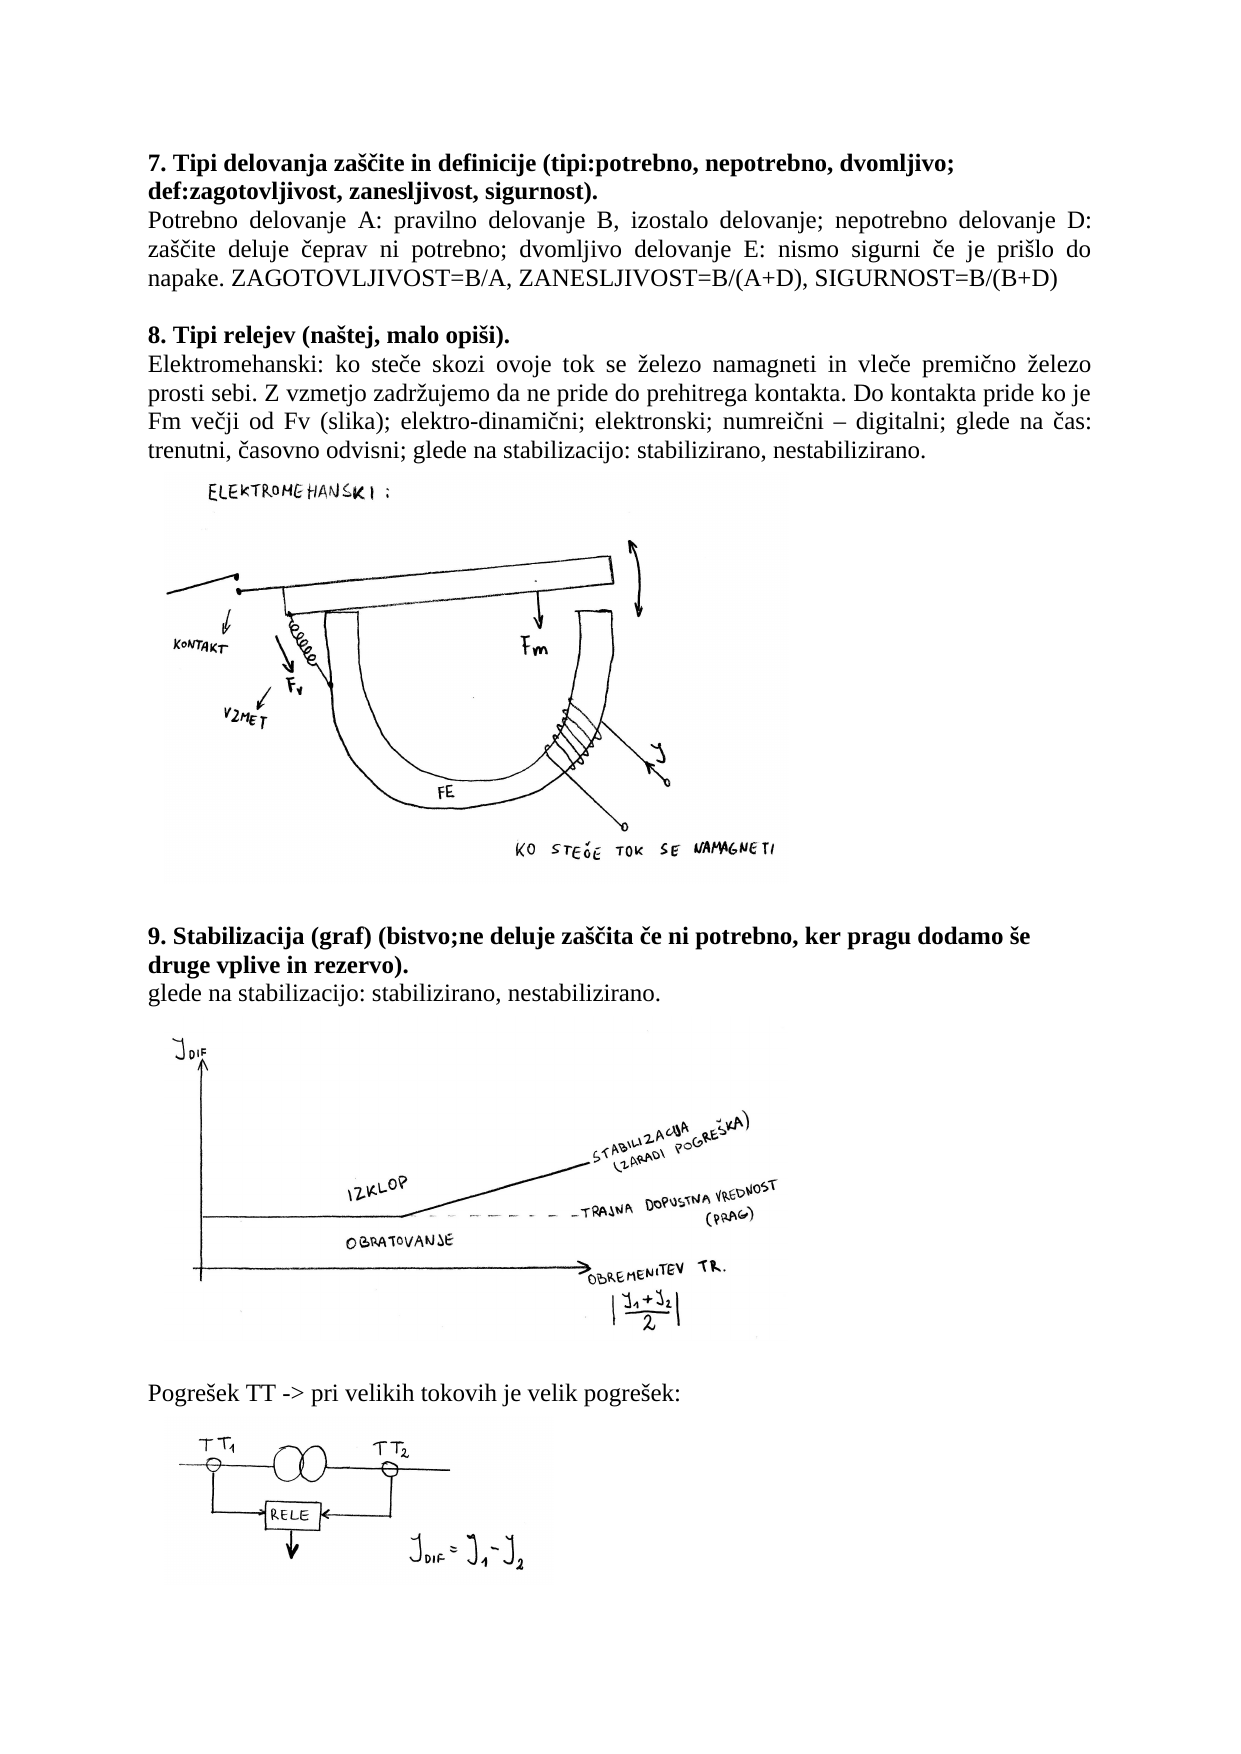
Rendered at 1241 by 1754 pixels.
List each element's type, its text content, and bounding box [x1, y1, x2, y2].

picture [164, 1416, 554, 1585]
picture [164, 1016, 788, 1341]
text 9. Stabilizacija (graf) (bistvo;ne deluje zaščita če ni potrebno, ker pragu dodamo še druge vplive in rezervo). [148, 921, 1093, 978]
text 7. Tipi delovanja zaščite in definicije (tipi:potrebno, nepotrebno, dvomljivo; def:zagotovljivost, zanesljivost, sigurnost). [148, 148, 1093, 205]
text 8. Tipi relejev (naštej, malo opiši). [148, 320, 1093, 349]
text glede na stabilizacijo: stabilizirano, nestabilizirano. [148, 978, 1093, 1007]
picture [164, 472, 789, 884]
text Elektromehanski: ko steče skozi ovoje tok se železo namagneti in vleče premično železo prosti sebi. Z vzmetjo zadržujemo da ne pride do prehitrega kontakta. Do kontakta pride ko je Fm večji od Fv (slika); elektro-dinamični; elektronski; numreični – digitalni; glede na čas: trenutni, časovno odvisni; glede na stabilizacijo: stabilizirano, nestabilizirano. [148, 349, 1093, 464]
text Potrebno delovanje A: pravilno delovanje B, izostalo delovanje; nepotrebno delovanje D: zaščite deluje čeprav ni potrebno; dvomljivo delovanje E: nismo sigurni če je prišlo do napake. ZAGOTOVLJIVOST=B/A, ZANESLJIVOST=B/(A+D), SIGURNOST=B/(B+D) [148, 205, 1093, 291]
text Pogrešek TT -> pri velikih tokovih je velik pogrešek: [148, 1378, 1093, 1407]
